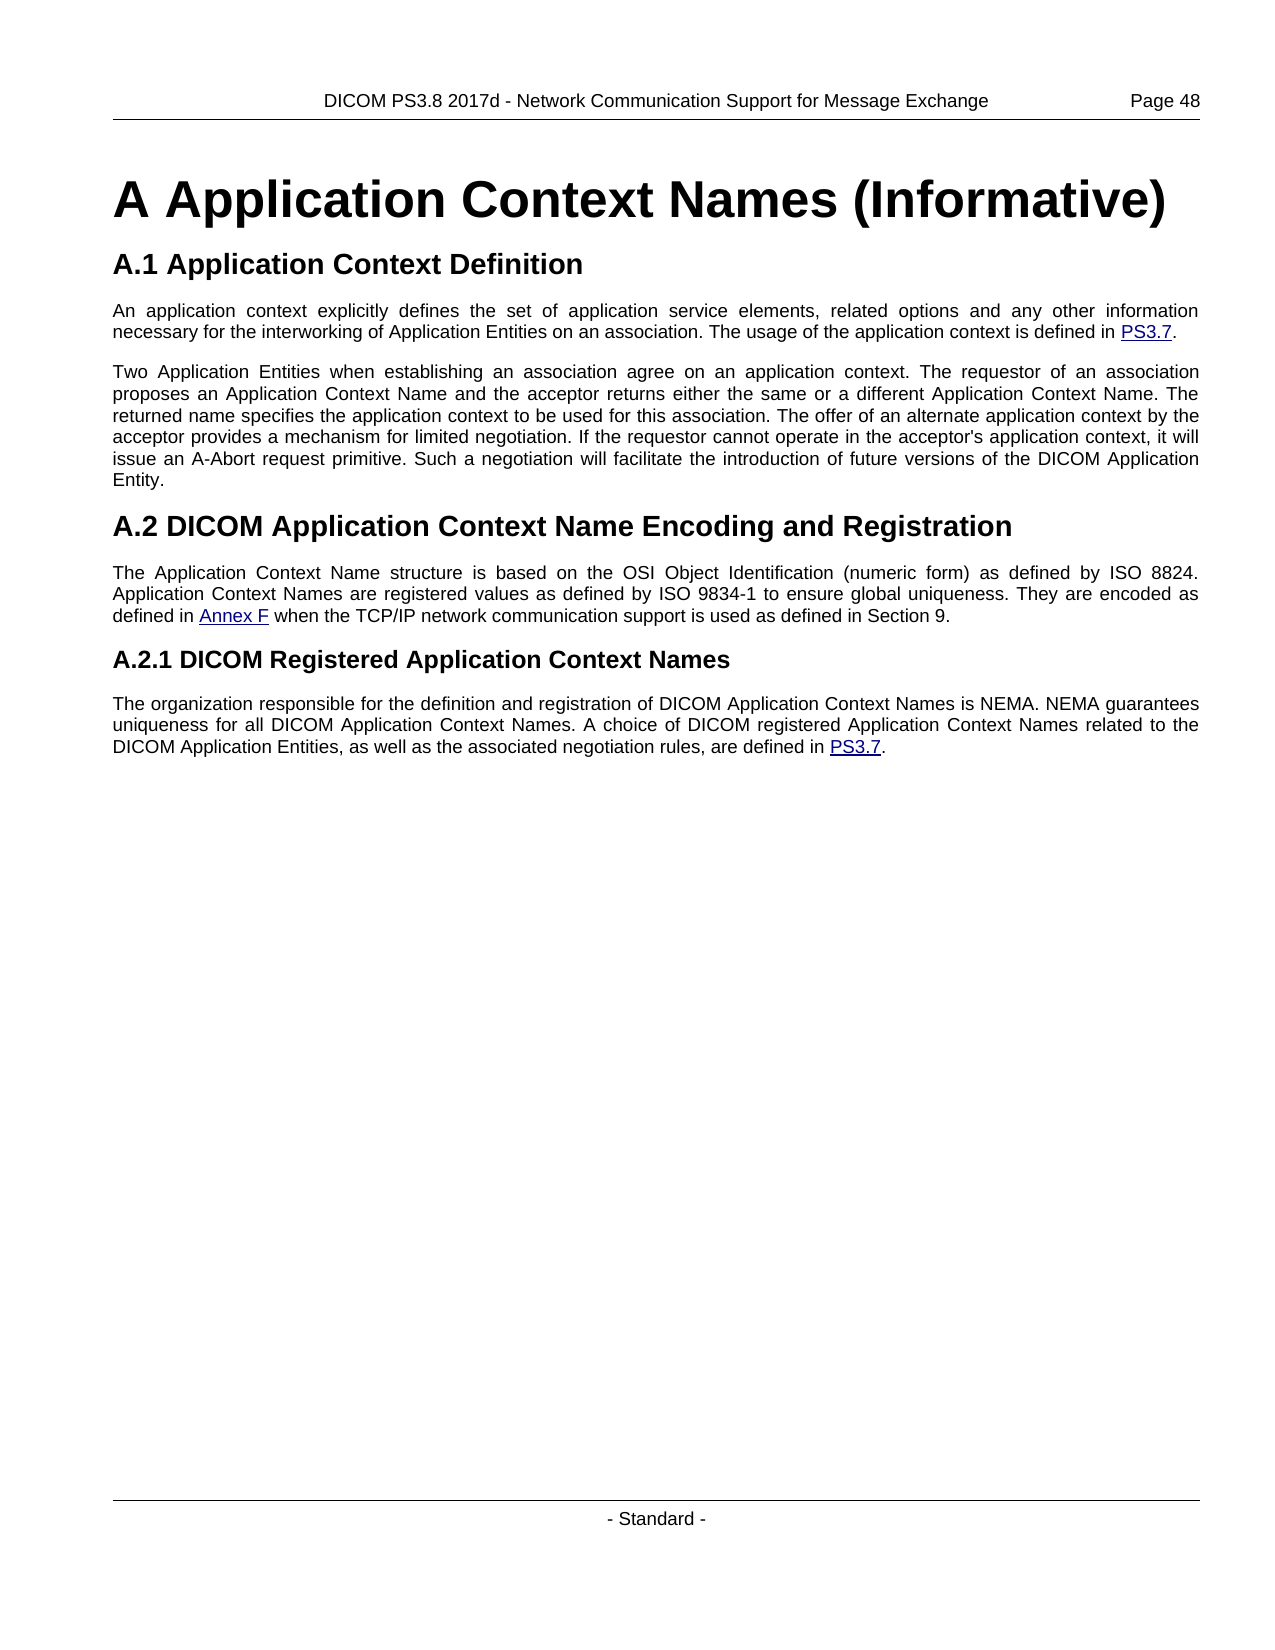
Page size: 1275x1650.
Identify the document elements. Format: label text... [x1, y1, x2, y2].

text Two Application Entities when establishing an association agree on an application context. The requestor of an association proposes an Application Context Name and the acceptor returns either the same or a different Application Context Name. The returned name specifies the application context to be used for this association. The offer of an alternate application context by the acceptor provides a mechanism for limited negotiation. If the requestor cannot operate in the acceptor's application context, it will issue an A-Abort request primitive. Such a negotiation will facilitate the introduction of future versions of the DICOM Application Entity. [112, 361, 1200, 491]
text A Application Context Names (Informative) [112, 169, 1200, 228]
text The organization responsible for the definition and registration of DICOM Application Context Names is NEMA. NEMA guarantees uniqueness for all DICOM Application Context Names. A choice of DICOM registered Application Context Names related to the DICOM Application Entities, as well as the associated negotiation rules, are defined in PS3.7. [112, 693, 1200, 757]
text A.2 DICOM Application Context Name Encoding and Registration [112, 509, 1200, 543]
text A.1 Application Context Definition [112, 247, 1200, 281]
text An application context explicitly defines the set of application service elements, related options and any other information necessary for the interworking of Application Entities on an association. The usage of the application context is defined in PS3.7. [112, 299, 1200, 342]
text The Application Context Name structure is based on the OSI Object Identification (numeric form) as defined by ISO 8824. Application Context Names are registered values as defined by ISO 9834-1 to ensure global uniqueness. They are encoded as defined in Annex F when the TCP/IP network communication support is used as defined in Section 9. [112, 562, 1200, 626]
text A.2.1 DICOM Registered Application Context Names [112, 645, 1200, 674]
